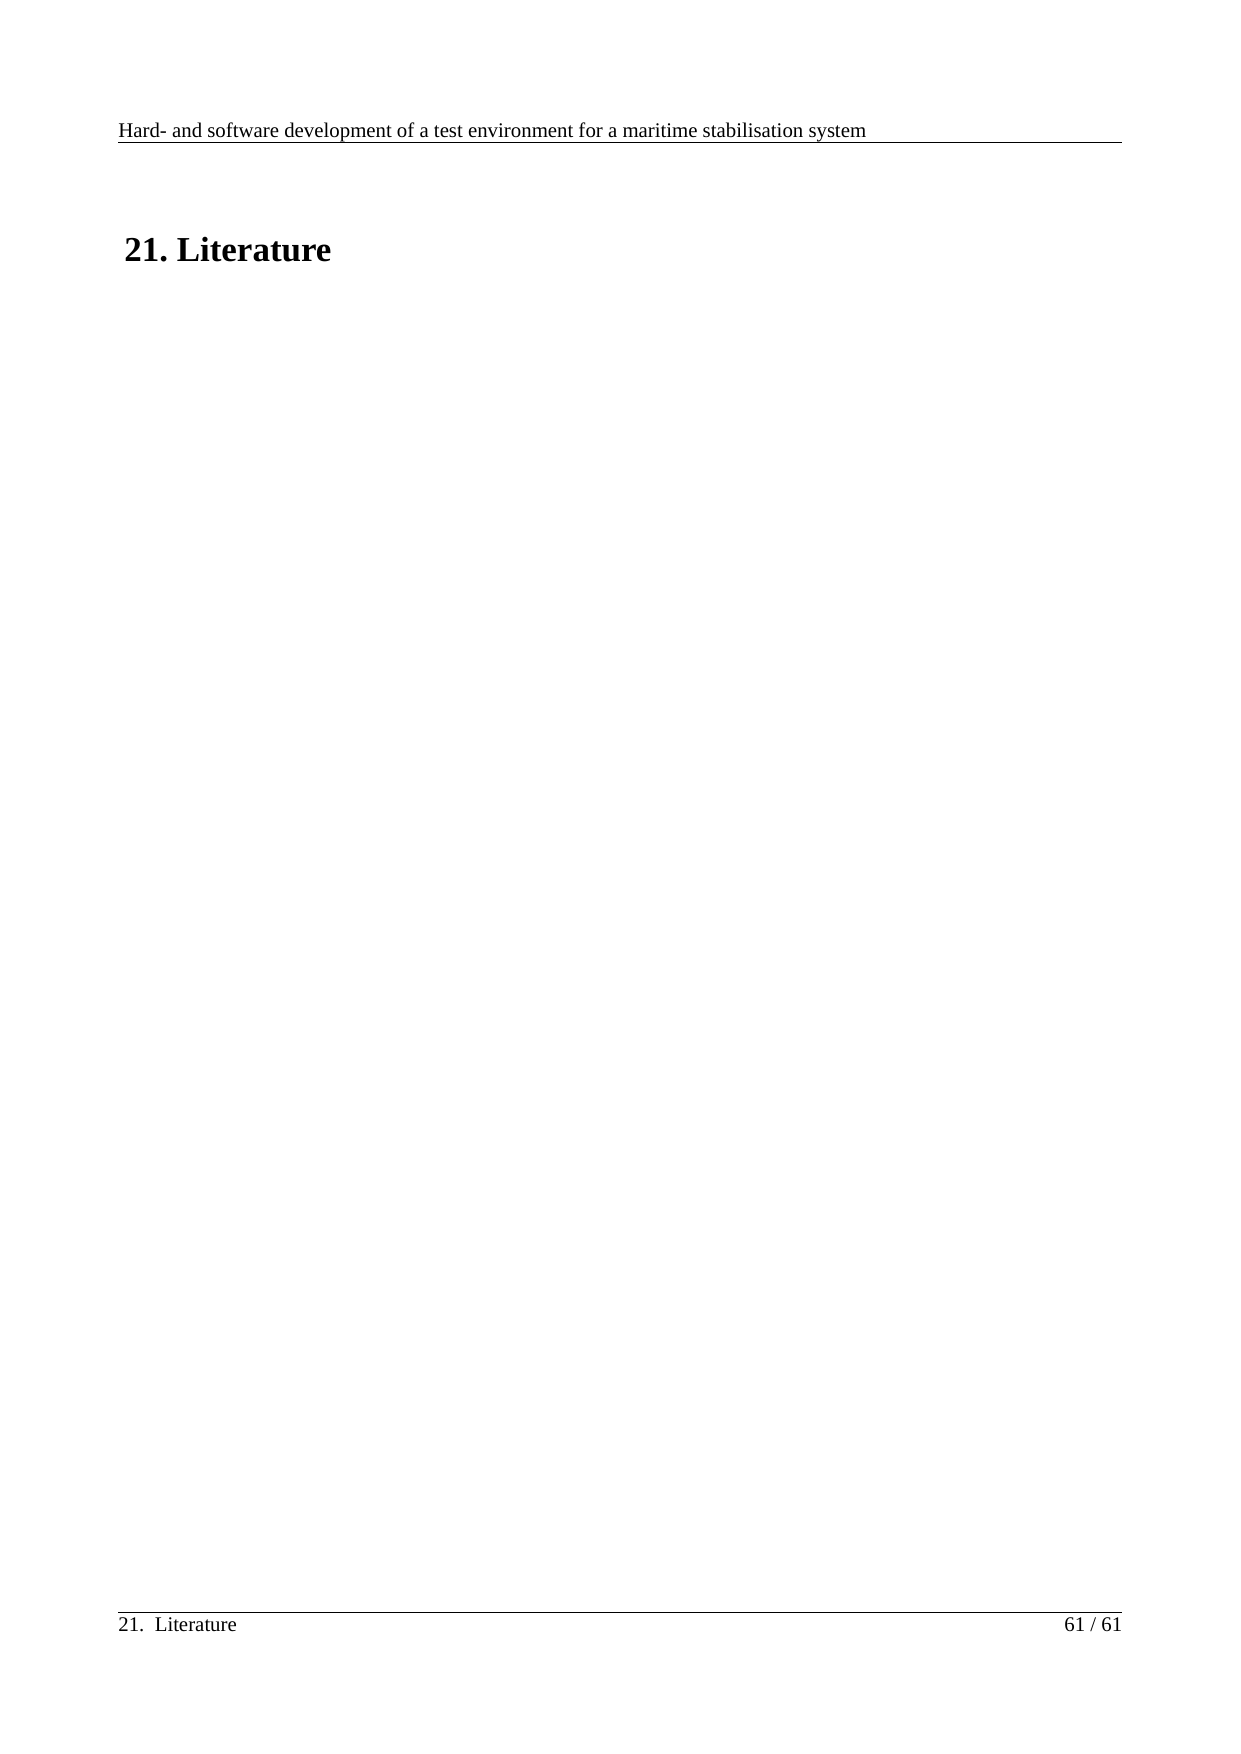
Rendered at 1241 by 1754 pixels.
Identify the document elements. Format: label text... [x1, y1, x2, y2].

subtitle Literature [118, 228, 1122, 269]
